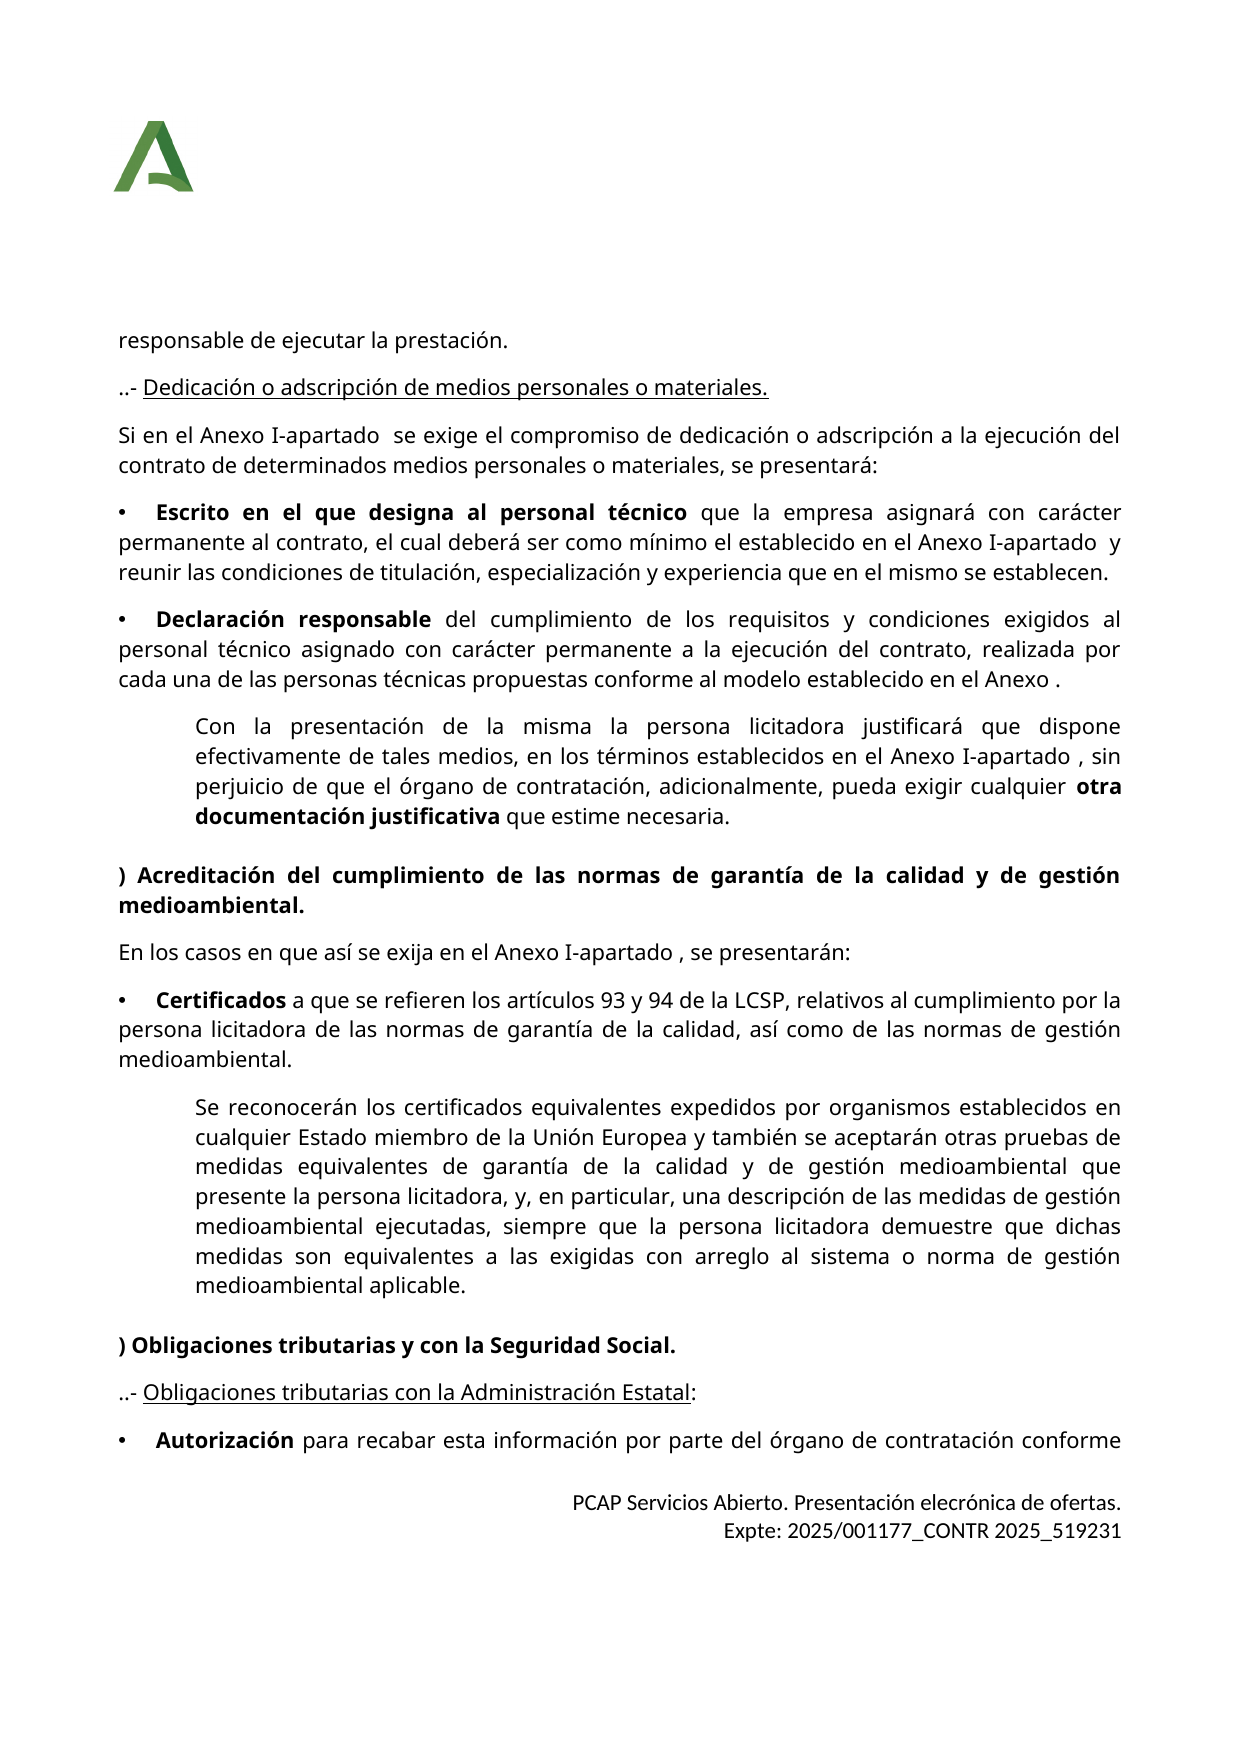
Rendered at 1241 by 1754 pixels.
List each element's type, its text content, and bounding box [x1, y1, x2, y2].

list Escrito en el que designa al personal técnico que la empresa asignará con carácter permanente al contrato, el cual deberá ser como mínimo el establecido en el Anexo I-apartado y reunir las condiciones de titulación, especialización y experiencia que en el mismo se establecen. [81, 497, 1122, 586]
text Con la presentación de la misma la persona licitadora justificará que dispone efectivamente de tales medios, en los términos establecidos en el Anexo I-apartado , sin perjuicio de que el órgano de contratación, adicionalmente, pueda exigir cualquier otra documentación justificativa que estime necesaria. [195, 711, 1122, 830]
list responsable de ejecutar la prestación. [81, 325, 1122, 354]
list Certificados a que se refieren los artículos 93 y 94 de la LCSP, relativos al cumplimiento por la persona licitadora de las normas de garantía de la calidad, así como de las normas de gestión medioambiental. [81, 985, 1122, 1074]
list Declaración responsable del cumplimiento de los requisitos y condiciones exigidos al personal técnico asignado con carácter permanente a la ejecución del contrato, realizada por cada una de las personas técnicas propuestas conforme al modelo establecido en el Anexo . [81, 604, 1122, 693]
text ..- Dedicación o adscripción de medios personales o materiales. [118, 372, 1122, 402]
list Autorización para recabar esta información por parte del órgano de contratación conforme [81, 1425, 1122, 1454]
text ) Obligaciones tributarias y con la Seguridad Social. [118, 1330, 1122, 1359]
text ..- Obligaciones tributarias con la Administración Estatal: [118, 1377, 1122, 1407]
text ) Acreditación del cumplimiento de las normas de garantía de la calidad y de gestión medioambiental. [118, 860, 1122, 919]
picture [109, 116, 198, 196]
text Se reconocerán los certificados equivalentes expedidos por organismos establecidos en cualquier Estado miembro de la Unión Europea y también se aceptarán otras pruebas de medidas equivalentes de garantía de la calidad y de gestión medioambiental que presente la persona licitadora, y, en particular, una descripción de las medidas de gestión medioambiental ejecutadas, siempre que la persona licitadora demuestre que dichas medidas son equivalentes a las exigidas con arreglo al sistema o norma de gestión medioambiental aplicable. [195, 1092, 1122, 1300]
text En los casos en que así se exija en el Anexo I-apartado , se presentarán: [118, 937, 1122, 967]
text Si en el Anexo I-apartado se exige el compromiso de dedicación o adscripción a la ejecución del contrato de determinados medios personales o materiales, se presentará: [118, 420, 1122, 479]
